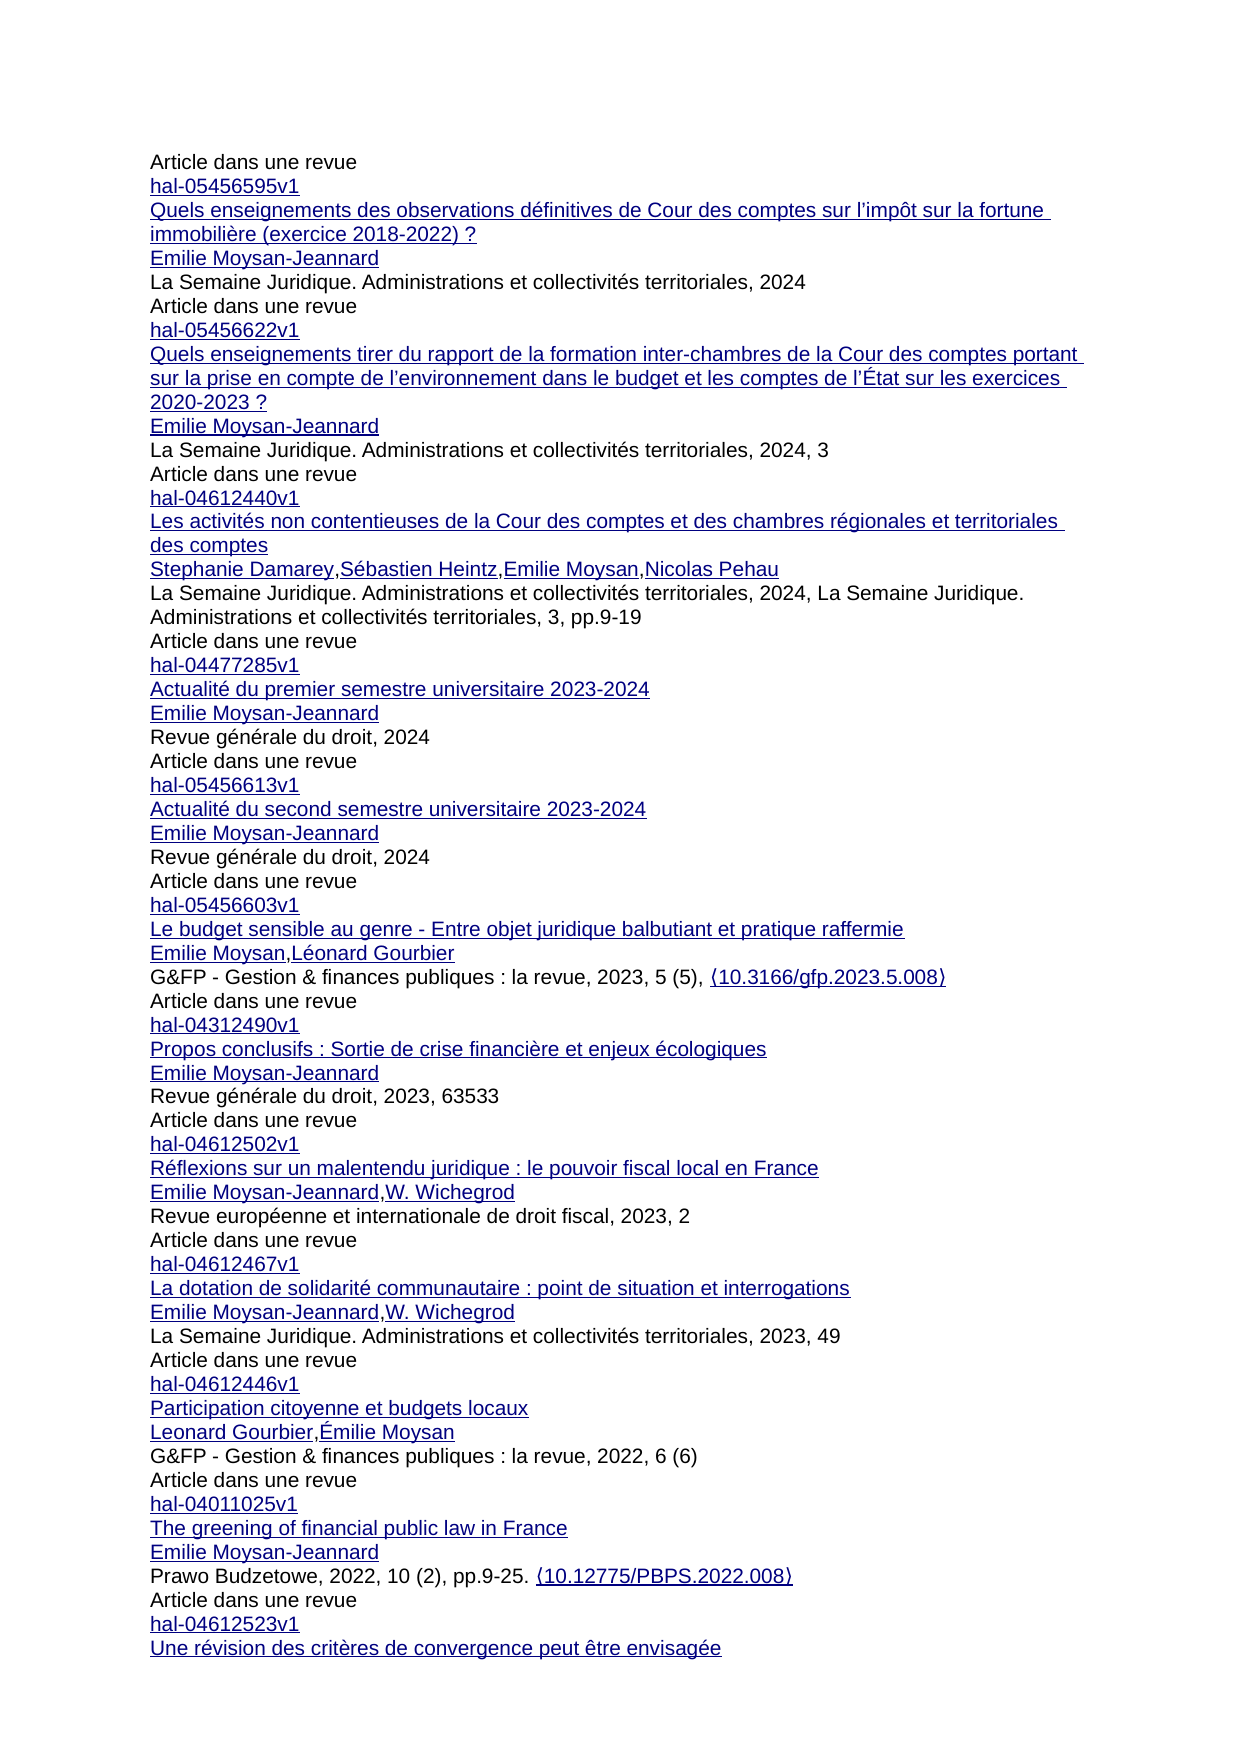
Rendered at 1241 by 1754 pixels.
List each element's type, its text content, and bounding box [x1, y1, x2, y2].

table_cell Quels enseignements tirer du rapport de la formation inter-chambres de la Cour des comptes portant sur la prise en compte de l’environnement dans le budget et les comptes de l’État sur les exercices 2020-2023 ? Emilie Moysan-Jeannard La Semaine Juridique. Administrations et collectivités territoriales, 2024, 3 Article dans une revue hal-04612440v1 [150, 342, 1090, 509]
table_cell La dotation de solidarité communautaire : point de situation et interrogations Emilie Moysan-Jeannard,W. Wichegrod La Semaine Juridique. Administrations et collectivités territoriales, 2023, 49 Article dans une revue hal-04612446v1 [150, 1276, 1090, 1396]
table_cell Actualité du second semestre universitaire 2023-2024 Emilie Moysan-Jeannard Revue générale du droit, 2024 Article dans une revue hal-05456603v1 [150, 797, 1090, 917]
table_cell Les activités non contentieuses de la Cour des comptes et des chambres régionales et territoriales des comptes Stephanie Damarey,Sébastien Heintz,Emilie Moysan,Nicolas Pehau La Semaine Juridique. Administrations et collectivités territoriales, 2024, La Semaine Juridique. Administrations et collectivités territoriales, 3, pp.9-19 Article dans une revue hal-04477285v1 [150, 509, 1090, 677]
table_cell Participation citoyenne et budgets locaux Leonard Gourbier,Émilie Moysan G&FP - Gestion & finances publiques : la revue, 2022, 6 (6) Article dans une revue hal-04011025v1 [150, 1396, 1090, 1516]
table_cell Propos conclusifs : Sortie de crise financière et enjeux écologiques Emilie Moysan-Jeannard Revue générale du droit, 2023, 63533 Article dans une revue hal-04612502v1 [150, 1036, 1090, 1156]
table_cell Réflexions sur un malentendu juridique : le pouvoir fiscal local en France Emilie Moysan-Jeannard,W. Wichegrod Revue européenne et internationale de droit fiscal, 2023, 2 Article dans une revue hal-04612467v1 [150, 1156, 1090, 1276]
table_cell Quels enseignements des observations définitives de Cour des comptes sur l’impôt sur la fortune immobilière (exercice 2018-2022) ? Emilie Moysan-Jeannard La Semaine Juridique. Administrations et collectivités territoriales, 2024 Article dans une revue hal-05456622v1 [150, 198, 1090, 342]
table_cell Actualité du premier semestre universitaire 2023-2024 Emilie Moysan-Jeannard Revue générale du droit, 2024 Article dans une revue hal-05456613v1 [150, 677, 1090, 797]
table_cell The greening of financial public law in France Emilie Moysan-Jeannard Prawo Budzetowe, 2022, 10 (2), pp.9-25. ⟨10.12775/PBPS.2022.008⟩ Article dans une revue hal-04612523v1 [150, 1516, 1090, 1635]
table_cell Article dans une revue hal-05456595v1 [150, 150, 1090, 198]
table_cell Le budget sensible au genre - Entre objet juridique balbutiant et pratique raffermie Emilie Moysan,Léonard Gourbier G&FP - Gestion & finances publiques : la revue, 2023, 5 (5), ⟨10.3166/gfp.2023.5.008⟩ Article dans une revue hal-04312490v1 [150, 917, 1090, 1036]
table_cell Une révision des critères de convergence peut être envisagée [150, 1635, 1090, 1659]
